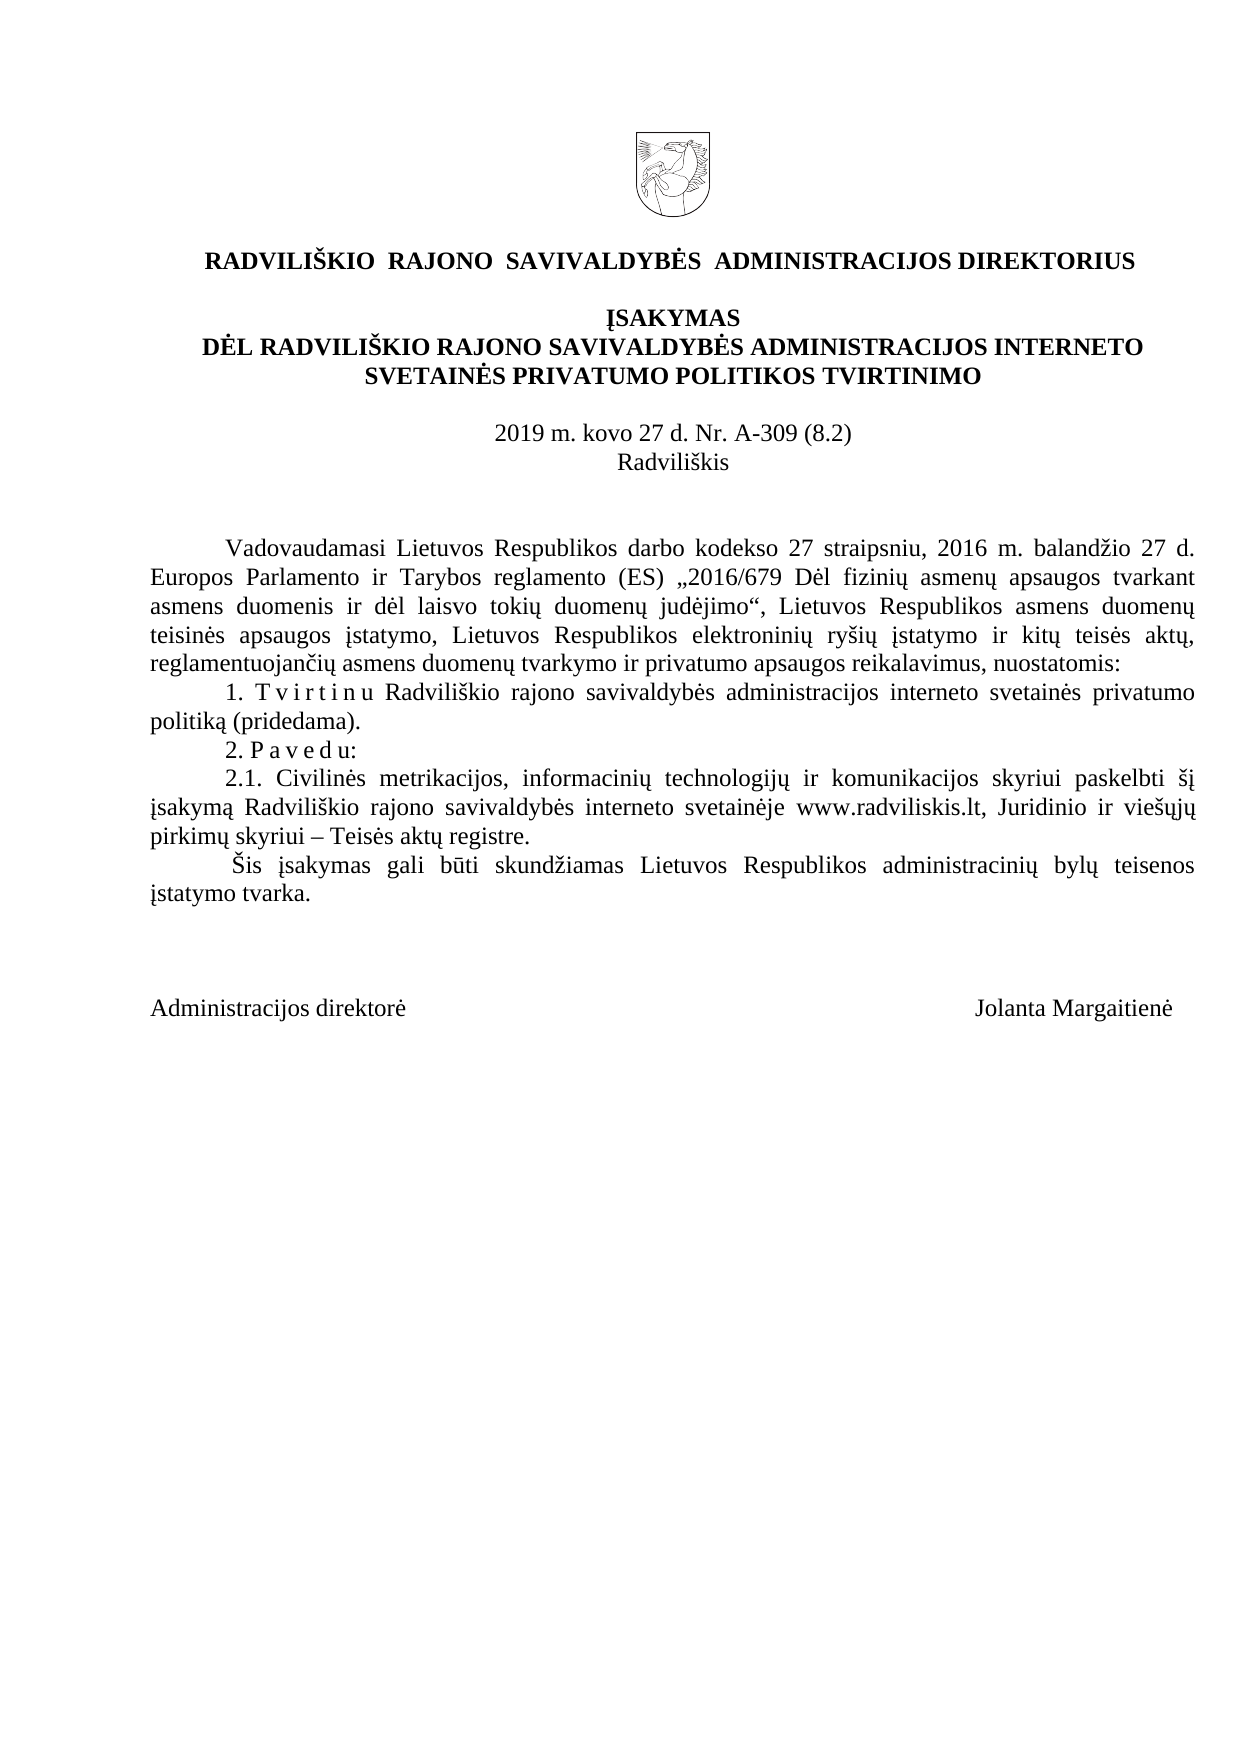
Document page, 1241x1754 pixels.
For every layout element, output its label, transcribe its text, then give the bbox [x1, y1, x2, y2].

text Vadovaudamasi Lietuvos Respublikos darbo kodekso 27 straipsniu, 2016 m. balandžio 27 d. Europos Parlamento ir Tarybos reglamento (ES) „2016/679 Dėl fizinių asmenų apsaugos tvarkant asmens duomenis ir dėl laisvo tokių duomenų judėjimo“, Lietuvos Respublikos asmens duomenų teisinės apsaugos įstatymo, Lietuvos Respublikos elektroninių ryšių įstatymo ir kitų teisės aktų, reglamentuojančių asmens duomenų tvarkymo ir privatumo apsaugos reikalavimus, nuostatomis: [150, 533, 1196, 677]
text 2.1. Civilinės metrikacijos, informacinių technologijų ir komunikacijos skyriui paskelbti šį įsakymą Radviliškio rajono savivaldybės interneto svetainėje www.radviliskis.lt, Juridinio ir viešųjų pirkimų skyriui – Teisės aktų registre. [150, 763, 1196, 850]
text Radviliškis [150, 447, 1196, 476]
text DĖL RADVILIŠKIO RAJONO SAVIVALDYBĖS ADMINISTRACIJOS INTERNETO SVETAINĖS PRIVATUMO POLITIKOS TVIRTINIMO [150, 332, 1196, 390]
text Šis įsakymas gali būti skundžiamas Lietuvos Respublikos administracinių bylų teisenos įstatymo tvarka. [150, 850, 1196, 907]
text 1. Tvirtinu Radviliškio rajono savivaldybės administracijos interneto svetainės privatumo politiką (pridedama). [150, 677, 1196, 735]
text Administracijos direktorė Jolanta Margaitienė [150, 993, 1196, 1022]
text 2019 m. kovo 27 d. Nr. A-309 (8.2) [150, 418, 1196, 447]
text RADVILIŠKIO RAJONO SAVIVALDYBĖS administracijos direktorius [150, 246, 1196, 275]
text 2. Pavedu: [150, 735, 1196, 763]
text ĮSAKYMAS [150, 303, 1196, 332]
